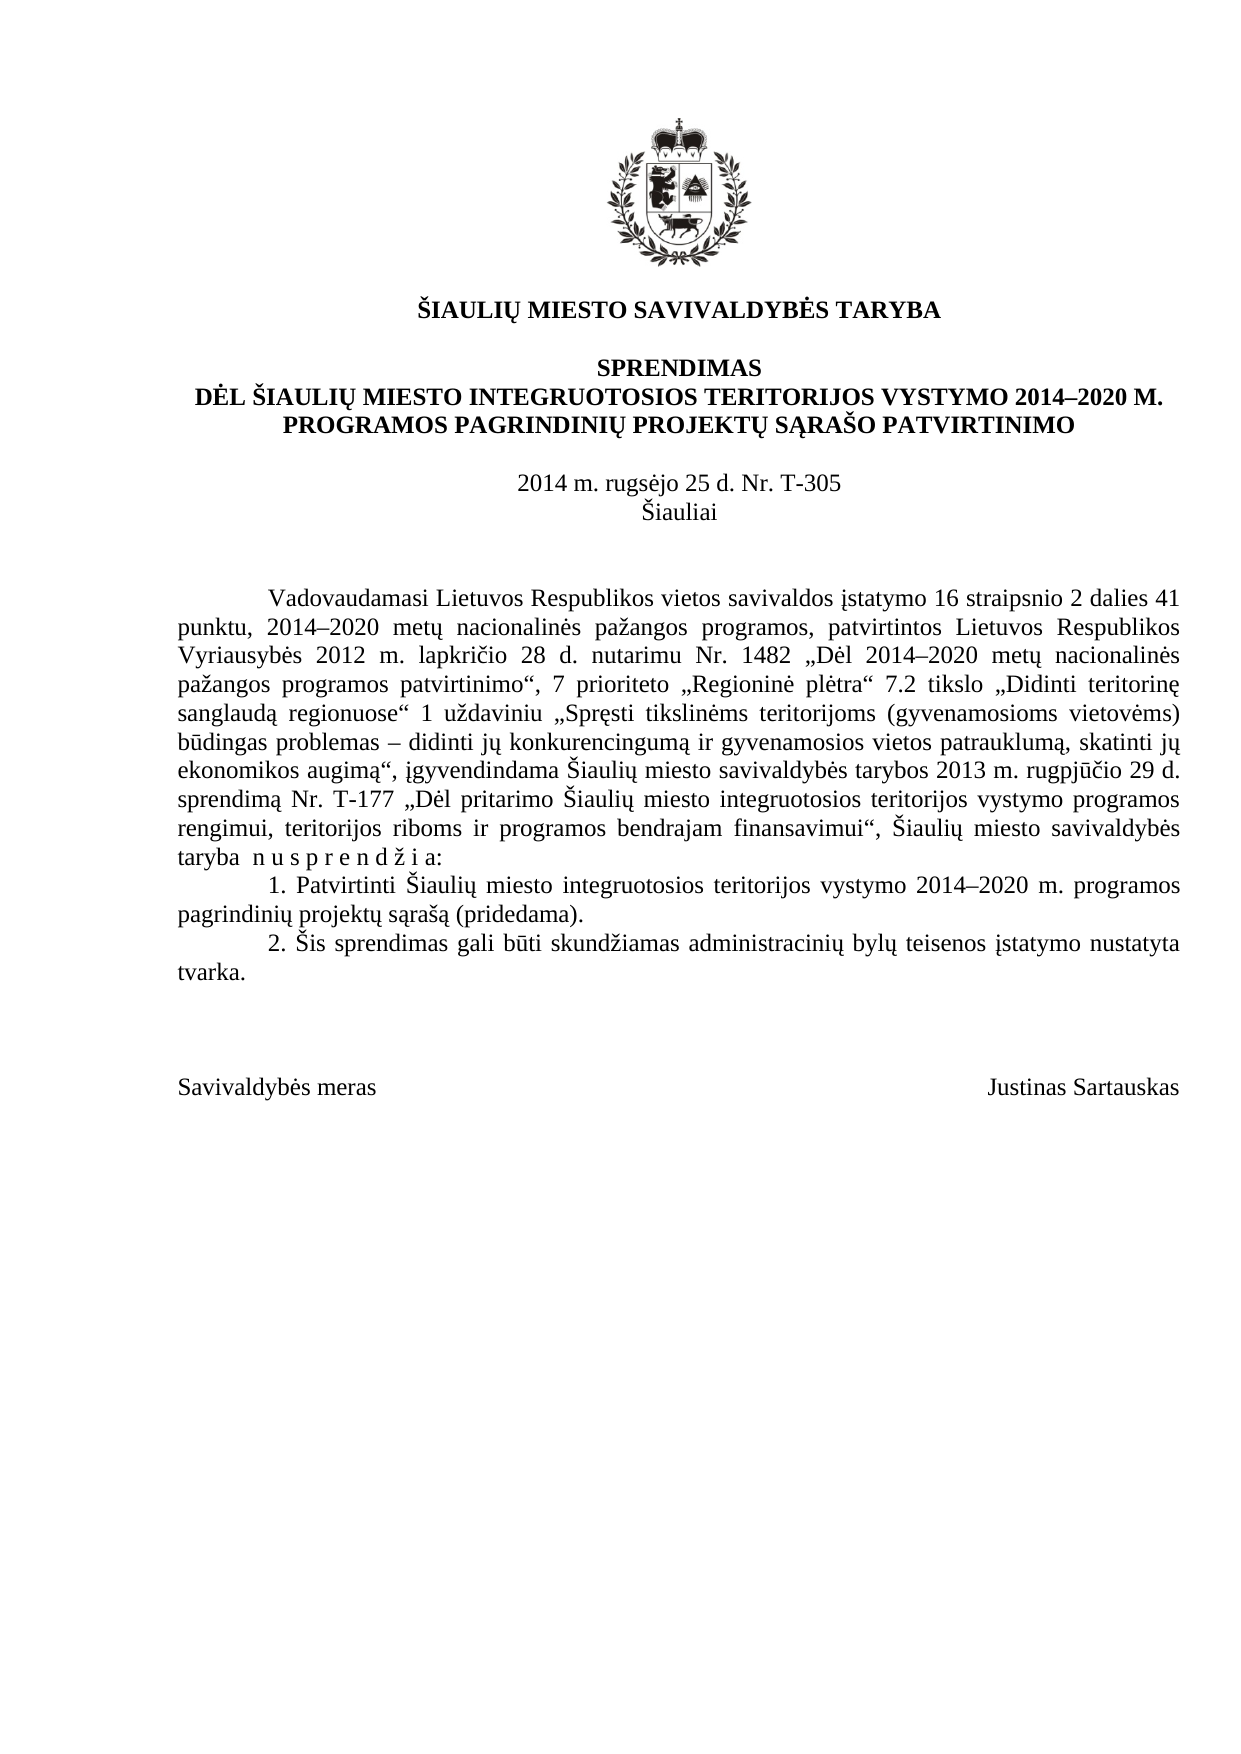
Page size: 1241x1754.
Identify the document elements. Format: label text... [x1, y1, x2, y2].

text ŠIAULIŲ MIESTO SAVIVALDYBĖS TARYBA [177, 295, 1181, 324]
text Savivaldybės meras Justinas Sartauskas [177, 1072, 1181, 1100]
text 2014 m. rugsėjo 25 d. Nr. T-305 [177, 468, 1181, 497]
text SPRENDIMAS [177, 353, 1181, 382]
text 1. Patvirtinti Šiaulių miesto integruotosios teritorijos vystymo 2014–2020 m. programos pagrindinių projektų sąrašą (pridedama). [177, 870, 1181, 928]
text Šiauliai [177, 497, 1181, 525]
text DĖL ŠIAULIŲ MIESTO INTEGRUOTOSIOS TERITORIJOS VYSTYMO 2014–2020 M. PROGRAMOS PAGRINDINIŲ PROJEKTŲ SĄRAŠO PATVIRTINIMO [177, 382, 1181, 439]
text Vadovaudamasi Lietuvos Respublikos vietos savivaldos įstatymo 16 straipsnio 2 dalies 41 punktu, 2014–2020 metų nacionalinės pažangos programos, patvirtintos Lietuvos Respublikos Vyriausybės 2012 m. lapkričio 28 d. nutarimu Nr. 1482 „Dėl 2014–2020 metų nacionalinės pažangos programos patvirtinimo“, 7 prioriteto „Regioninė plėtra“ 7.2 tikslo „Didinti teritorinę sanglaudą regionuose“ 1 uždaviniu „Spręsti tikslinėms teritorijoms (gyvenamosioms vietovėms) būdingas problemas – didinti jų konkurencingumą ir gyvenamosios vietos patrauklumą, skatinti jų ekonomikos augimą“, įgyvendindama Šiaulių miesto savivaldybės tarybos 2013 m. rugpjūčio 29 d. sprendimą Nr. T-177 „Dėl pritarimo Šiaulių miesto integruotosios teritorijos vystymo programos rengimui, teritorijos riboms ir programos bendrajam finansavimui“, Šiaulių miesto savivaldybės taryba n u s p r e n d ž i a: [177, 583, 1181, 870]
text 2. Šis sprendimas gali būti skundžiamas administracinių bylų teisenos įstatymo nustatyta tvarka. [177, 928, 1181, 985]
